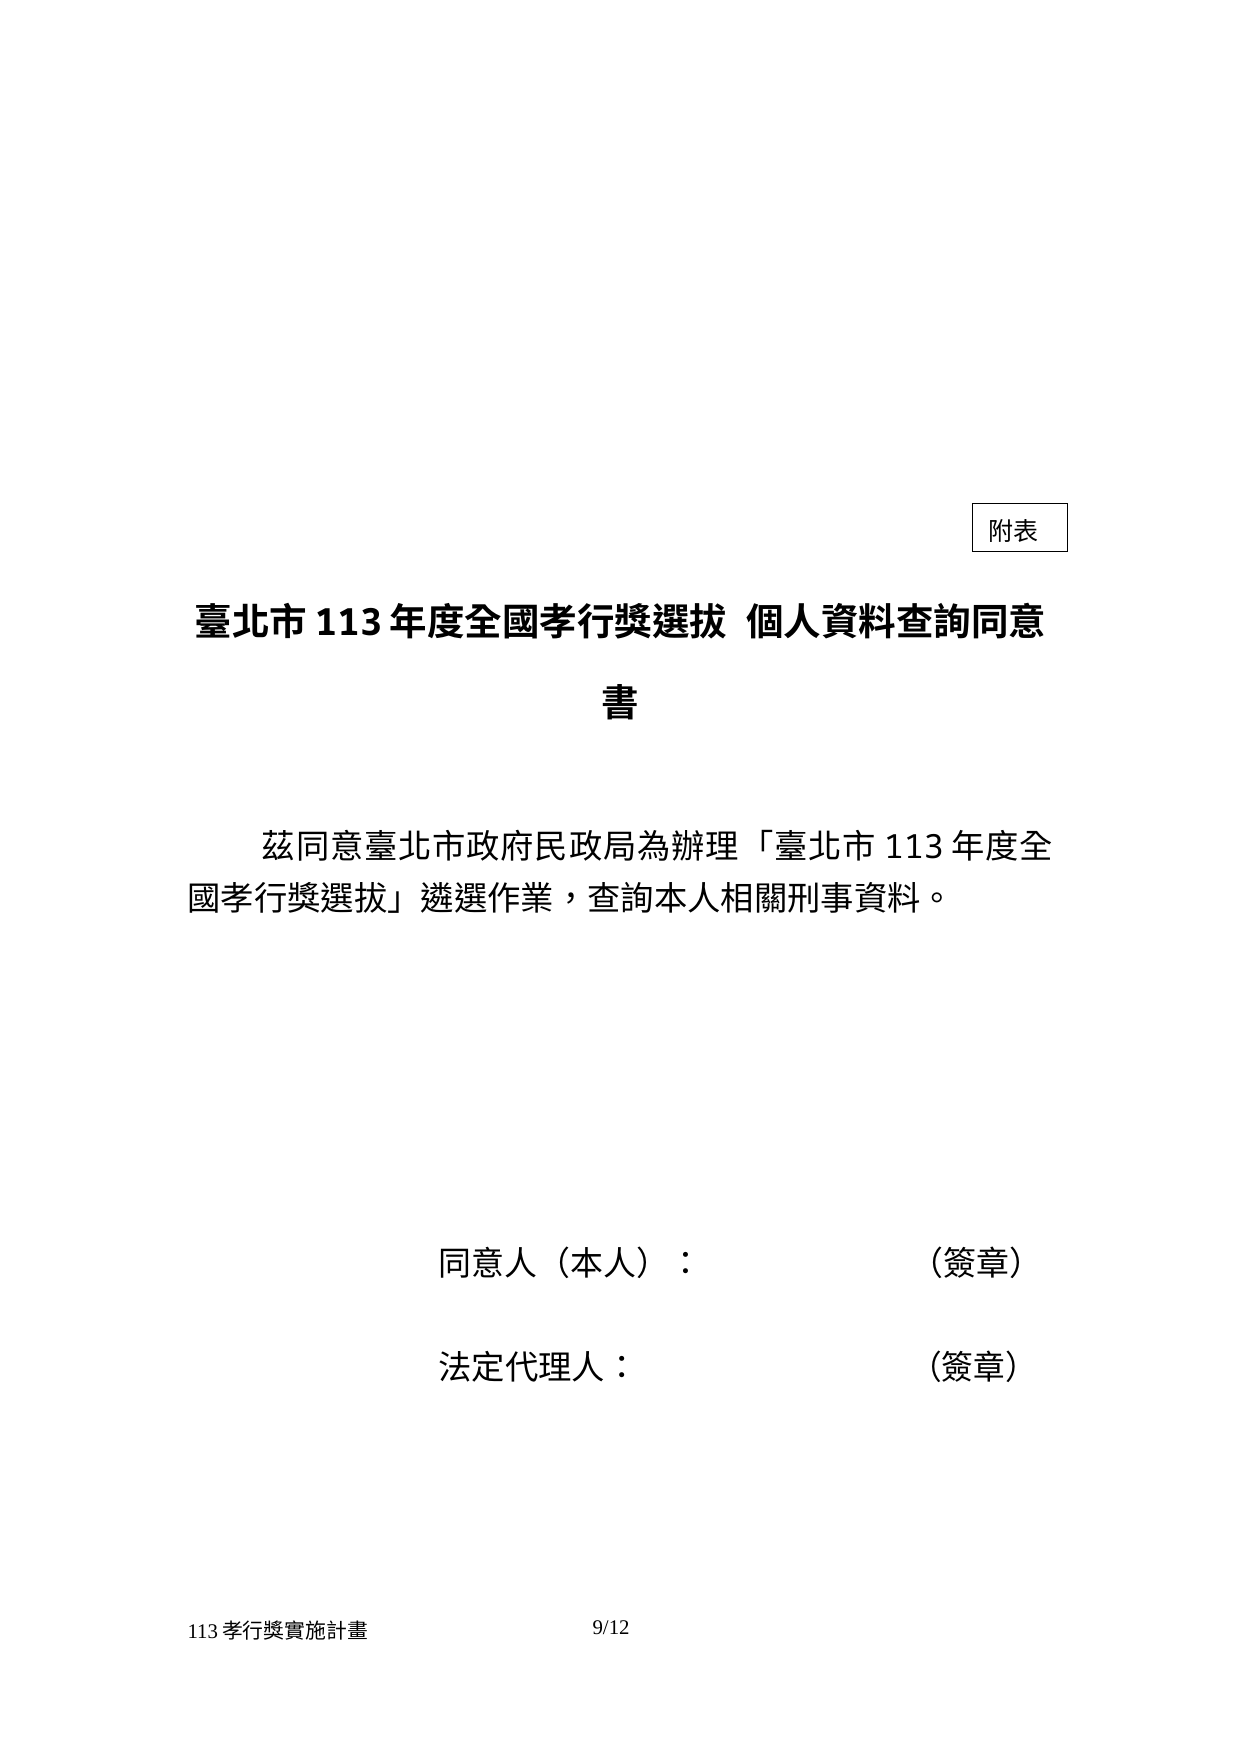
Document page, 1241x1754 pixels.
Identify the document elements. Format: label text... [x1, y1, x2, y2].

text [973, 504, 1067, 551]
text 法定代理人： （簽章） [438, 1338, 1074, 1390]
text 同意人（本人）： （簽章） [438, 1234, 1074, 1286]
text 臺北市113年度全國孝行獎選拔 個人資料查詢同意書 [187, 592, 1053, 727]
text 茲同意臺北市政府民政局為辦理「臺北市113年度全國孝行獎選拔」遴選作業，查詢本人相關刑事資料。 [187, 817, 1053, 921]
text 附表3 [988, 512, 1052, 543]
